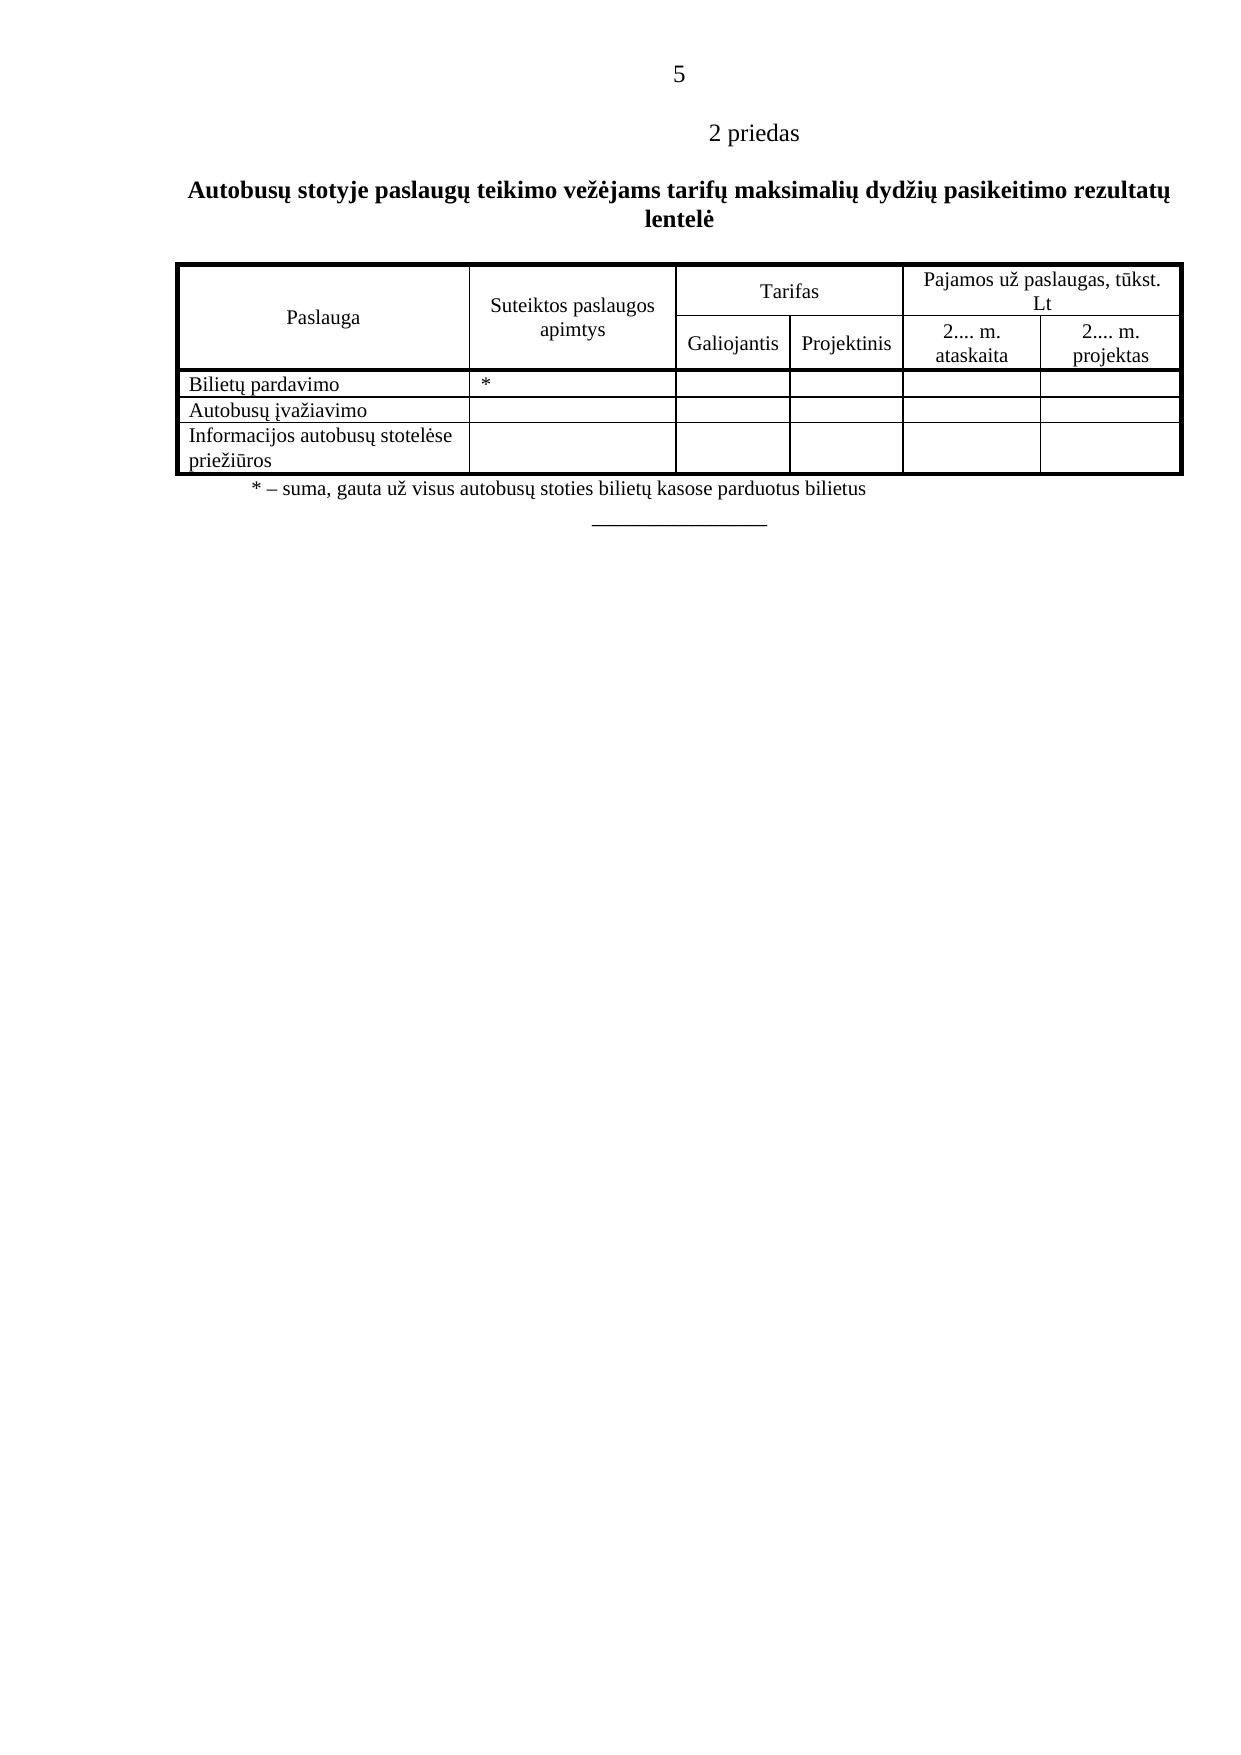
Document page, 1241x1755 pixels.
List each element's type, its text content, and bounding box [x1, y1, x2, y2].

text 2 priedas [177, 118, 1181, 147]
table_header Suteiktos paslaugos apimtys [470, 267, 675, 367]
table_cell [470, 398, 675, 422]
table_cell Projektinis [791, 316, 902, 367]
table_cell [791, 423, 902, 472]
table_cell [791, 372, 902, 396]
table_cell [904, 398, 1040, 422]
table_cell 2.... m. ataskaita [904, 316, 1040, 367]
text Autobusų stotyje paslaugų teikimo vežėjams tarifų maksimalių dydžių pasikeitimo rezultatų lentelė [177, 176, 1181, 233]
table_cell * [470, 372, 675, 396]
table_cell [1041, 423, 1179, 472]
table_cell Autobusų įvažiavimo [180, 398, 469, 422]
table_cell [791, 398, 902, 422]
table_cell [677, 372, 789, 396]
table_header Paslauga [180, 267, 469, 367]
table_cell 2.... m. projektas [1041, 316, 1179, 367]
table_cell Informacijos autobusų stotelėse priežiūros [180, 423, 469, 472]
text * – suma, gauta už visus autobusų stoties bilietų kasose parduotus bilietus [177, 476, 1181, 500]
table_header Tarifas [677, 267, 902, 315]
table_cell [677, 423, 789, 472]
table_cell [904, 372, 1040, 396]
table_cell Galiojantis [677, 316, 789, 367]
table_cell [677, 398, 789, 422]
text ______________ [177, 500, 1181, 529]
table_header Pajamos už paslaugas, tūkst. Lt [904, 267, 1179, 315]
table_cell [470, 423, 675, 472]
table_cell [904, 423, 1040, 472]
table_cell [1041, 372, 1179, 396]
table_cell [1041, 398, 1179, 422]
table_cell Bilietų pardavimo [180, 372, 469, 396]
